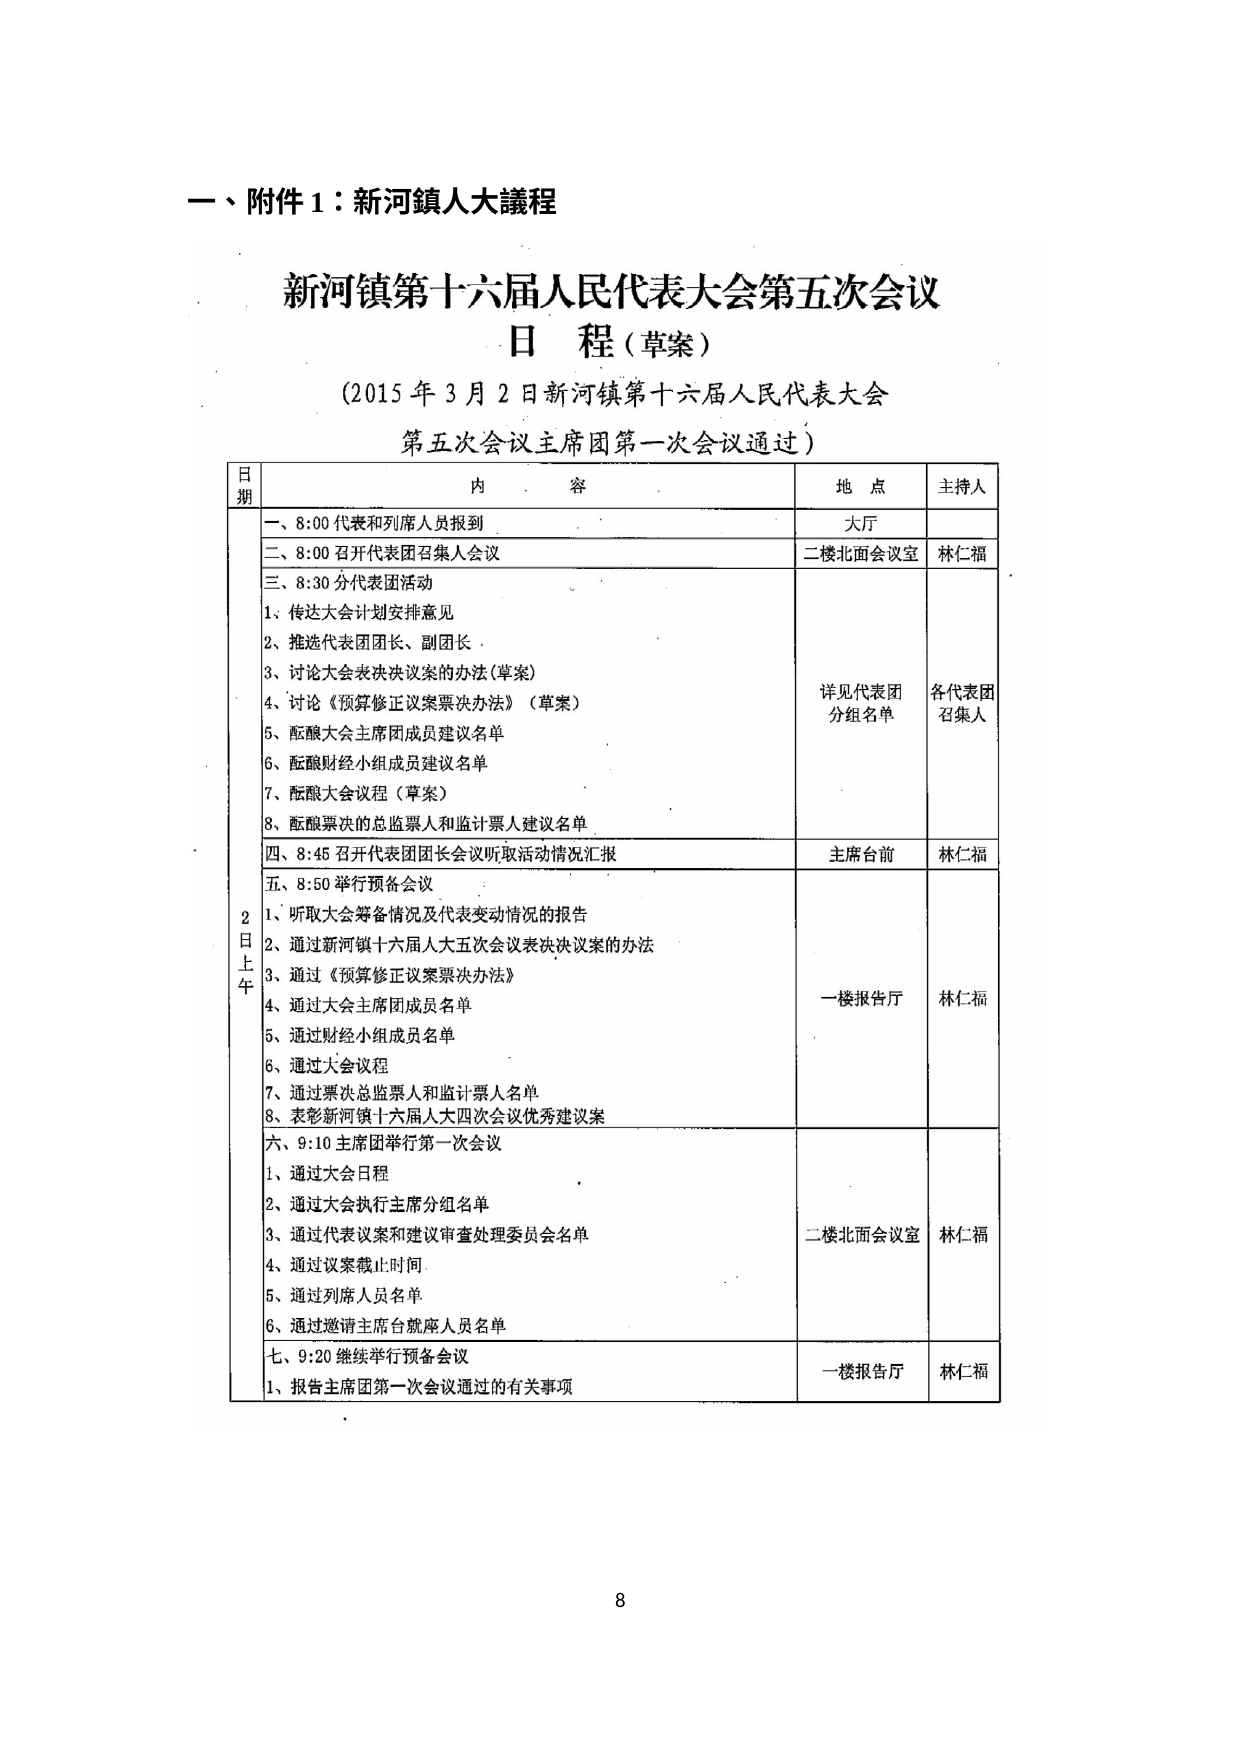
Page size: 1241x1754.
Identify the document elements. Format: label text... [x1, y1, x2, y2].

subtitle 一、附件1：新河鎮人大議程 [187, 156, 1053, 1543]
picture [187, 237, 1049, 1435]
